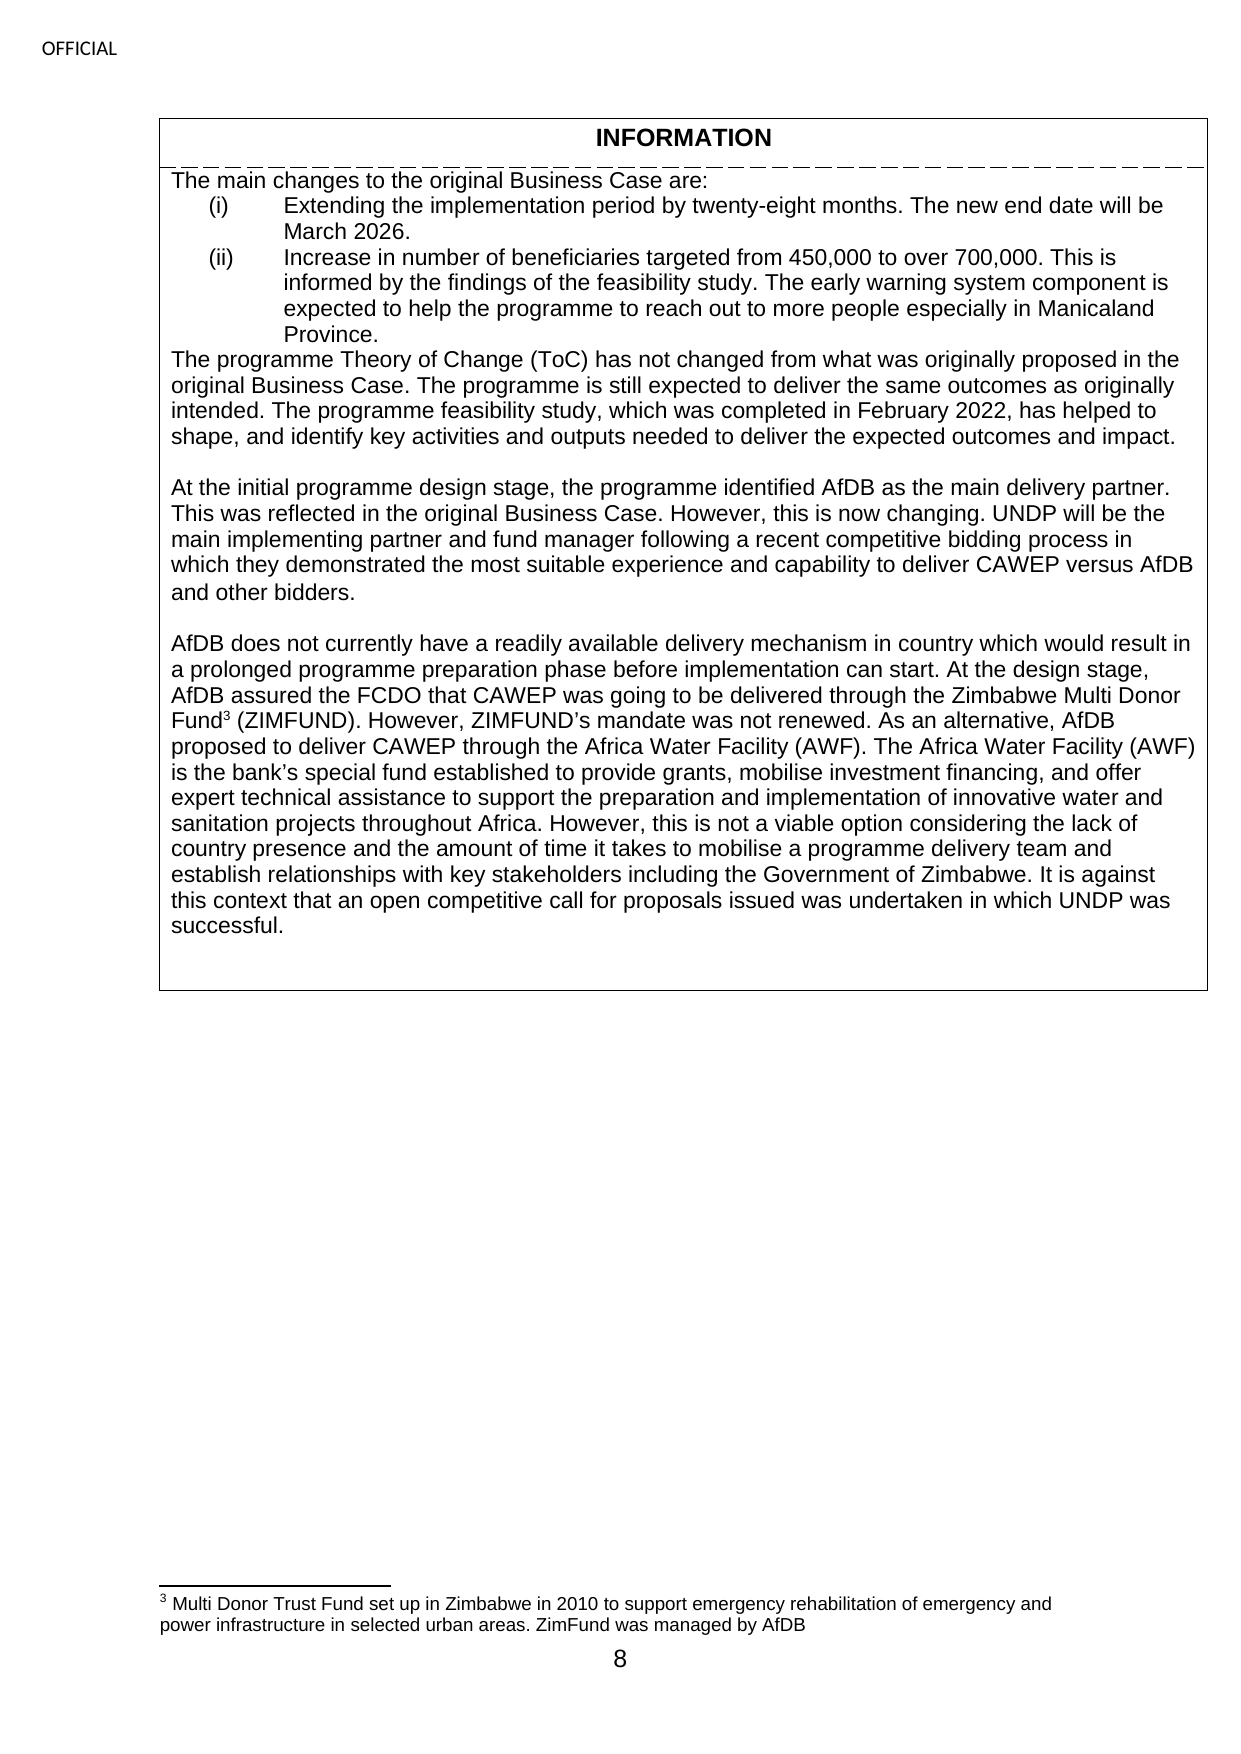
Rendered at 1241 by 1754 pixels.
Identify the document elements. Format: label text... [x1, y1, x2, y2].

table_header INFORMATION [160, 119, 1207, 167]
table_cell The main changes to the original Business Case are: Extending the implementation period by twenty-eight months. The new end date will be March 2026. Increase in number of beneficiaries targeted from 450,000 to over 700,000. This is informed by the findings of the feasibility study. The early warning system component is expected to help the programme to reach out to more people especially in Manicaland Province. The programme Theory of Change (ToC) has not changed from what was originally proposed in the original Business Case. The programme is still expected to deliver the same outcomes as originally intended. The programme feasibility study, which was completed in February 2022, has helped to shape, and identify key activities and outputs needed to deliver the expected outcomes and impact. At the initial programme design stage, the programme identified AfDB as the main delivery partner. This was reflected in the original Business Case. However, this is now changing. UNDP will be the main implementing partner and fund manager following a recent competitive bidding process in which they demonstrated the most suitable experience and capability to deliver CAWEP versus AfDB and other bidders. AfDB does not currently have a readily available delivery mechanism in country which would result in a prolonged programme preparation phase before implementation can start. At the design stage, AfDB assured the FCDO that CAWEP was going to be delivered through the Zimbabwe Multi Donor Fund (ZIMFUND). However, ZIMFUND’s mandate was not renewed. As an alternative, AfDB proposed to deliver CAWEP through the Africa Water Facility (AWF). The Africa Water Facility (AWF) is the bank’s special fund established to provide grants, mobilise investment financing, and offer expert technical assistance to support the preparation and implementation of innovative water and sanitation projects throughout Africa. However, this is not a viable option considering the lack of country presence and the amount of time it takes to mobilise a programme delivery team and establish relationships with key stakeholders including the Government of Zimbabwe. It is against this context that an open competitive call for proposals issued was undertaken in which UNDP was successful. [160, 167, 1207, 990]
